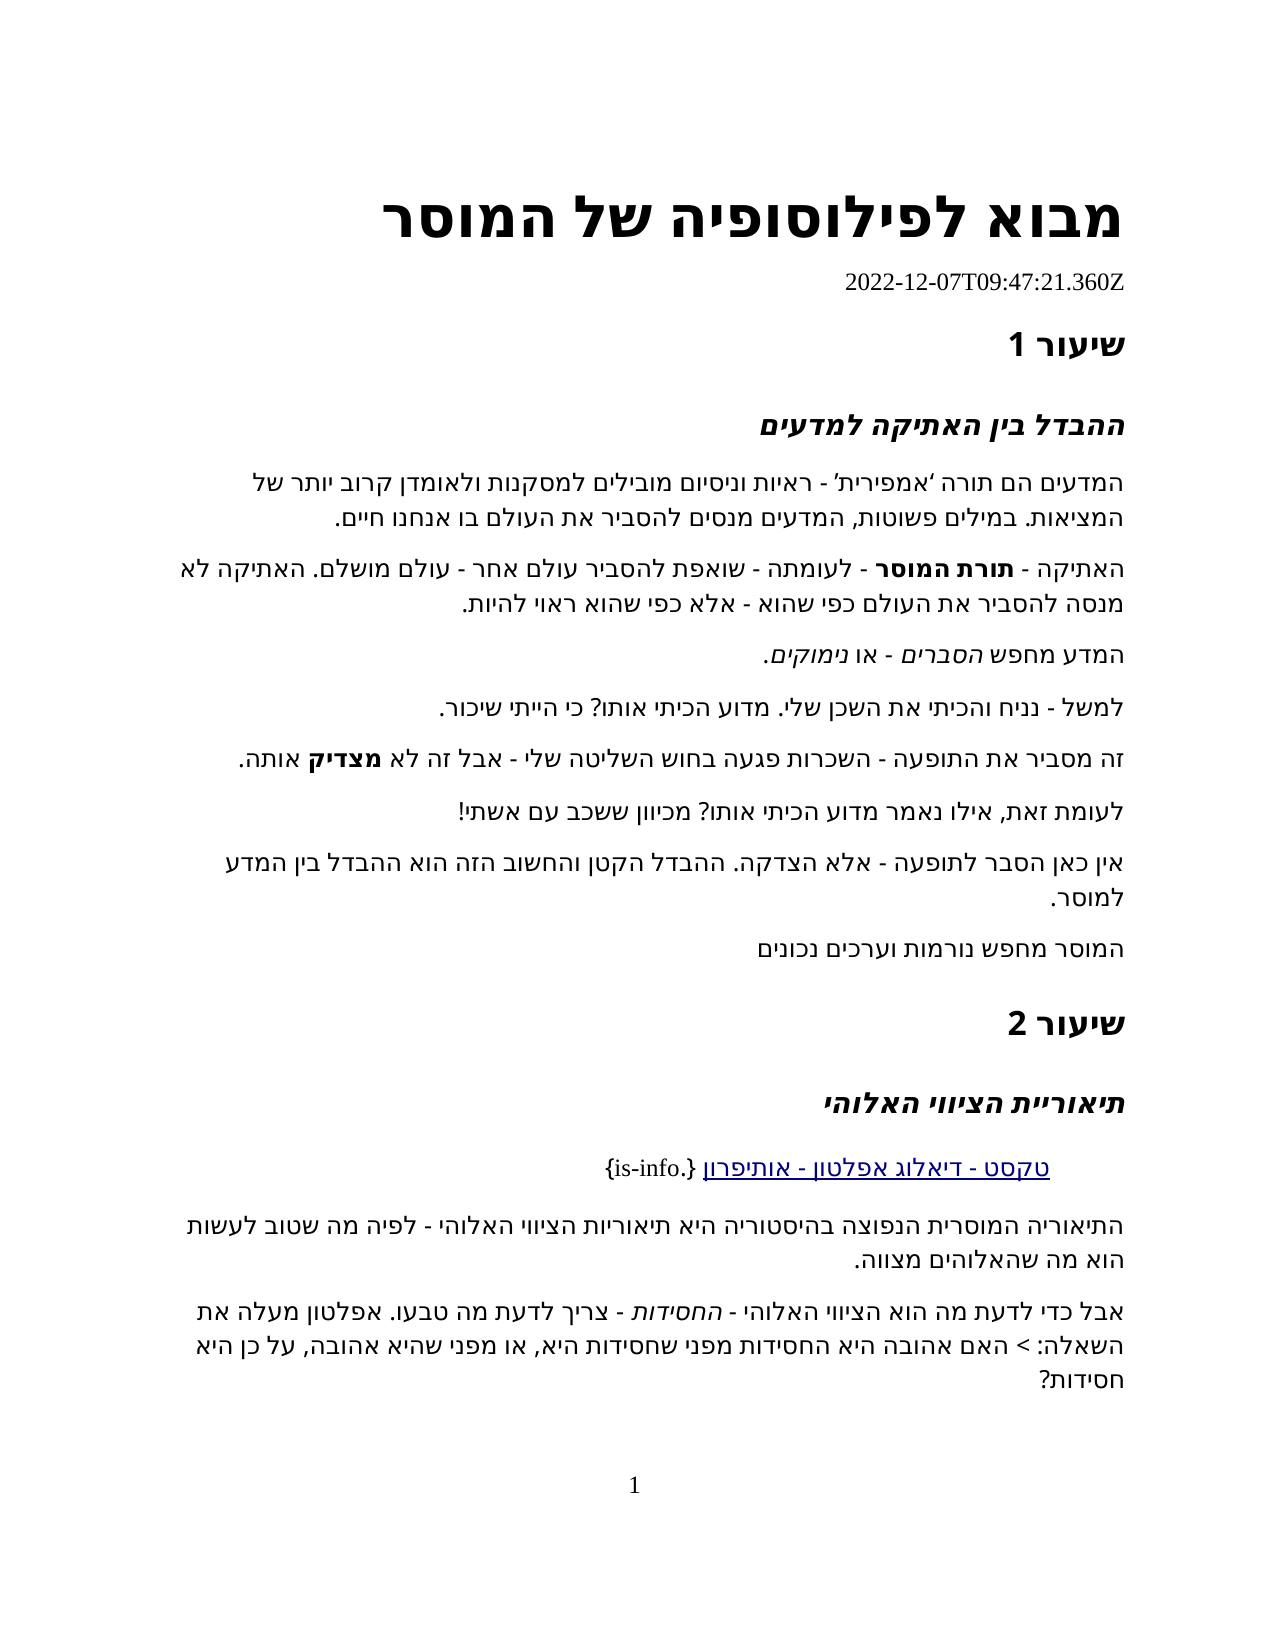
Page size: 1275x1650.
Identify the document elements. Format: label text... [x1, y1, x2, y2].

text לעומת זאת, אילו נאמר מדוע הכיתי אותו? מכיוון ששכב עם אשתי! [150, 793, 1125, 827]
text המדע מחפש הסברים - או נימוקים. [150, 637, 1125, 671]
title מבוא לפילוסופיה של המוסר [150, 175, 1125, 254]
text התיאוריה המוסרית הנפוצה בהיסטוריה היא תיאוריות הציווי האלוהי - לפיה מה שטוב לעשות הוא מה שהאלוהים מצווה. [150, 1208, 1125, 1276]
subtitle שיעור 2 [150, 999, 1125, 1045]
text אבל כדי לדעת מה הוא הציווי האלוהי - החסידות - צריך לדעת מה טבעו. אפלטון מעלה את השאלה: > האם אהובה היא החסידות מפני שחסידות היא, או מפני שהיא אהובה, על כן היא חסידות? [150, 1294, 1125, 1396]
text זה מסביר את התופעה - השכרות פגעה בחוש השליטה שלי - אבל זה לא מצדיק אותה. [150, 741, 1125, 775]
subtitle תיאוריית הציווי האלוהי [150, 1082, 1125, 1122]
text טקסט - דיאלוג אפלטון - אותיפרון {.is-info} [150, 1149, 1050, 1184]
subtitle שיעור 1 [150, 321, 1125, 366]
text למשל - נניח והכיתי את השכן שלי. מדוע הכיתי אותו? כי הייתי שיכור. [150, 689, 1125, 723]
text המוסר מחפש נורמות וערכים נכונים [150, 931, 1125, 965]
subtitle ההבדל בין האתיקה למדעים [150, 404, 1125, 444]
text האתיקה - תורת המוסר - לעומתה - שואפת להסביר עולם אחר - עולם מושלם. האתיקה לא מנסה להסביר את העולם כפי שהוא - אלא כפי שהוא ראוי להיות. [150, 551, 1125, 619]
text אין כאן הסבר לתופעה - אלא הצדקה. ההבדל הקטן והחשוב הזה הוא ההבדל בין המדע למוסר. [150, 845, 1125, 913]
text 2022-12-07T09:47:21.360Z [150, 267, 1125, 296]
text המדעים הם תורה ‘אמפירית’ - ראיות וניסיום מובילים למסקנות ולאומדן קרוב יותר של המציאות. במילים פשוטות, המדעים מנסים להסביר את העולם בו אנחנו חיים. [150, 465, 1125, 533]
